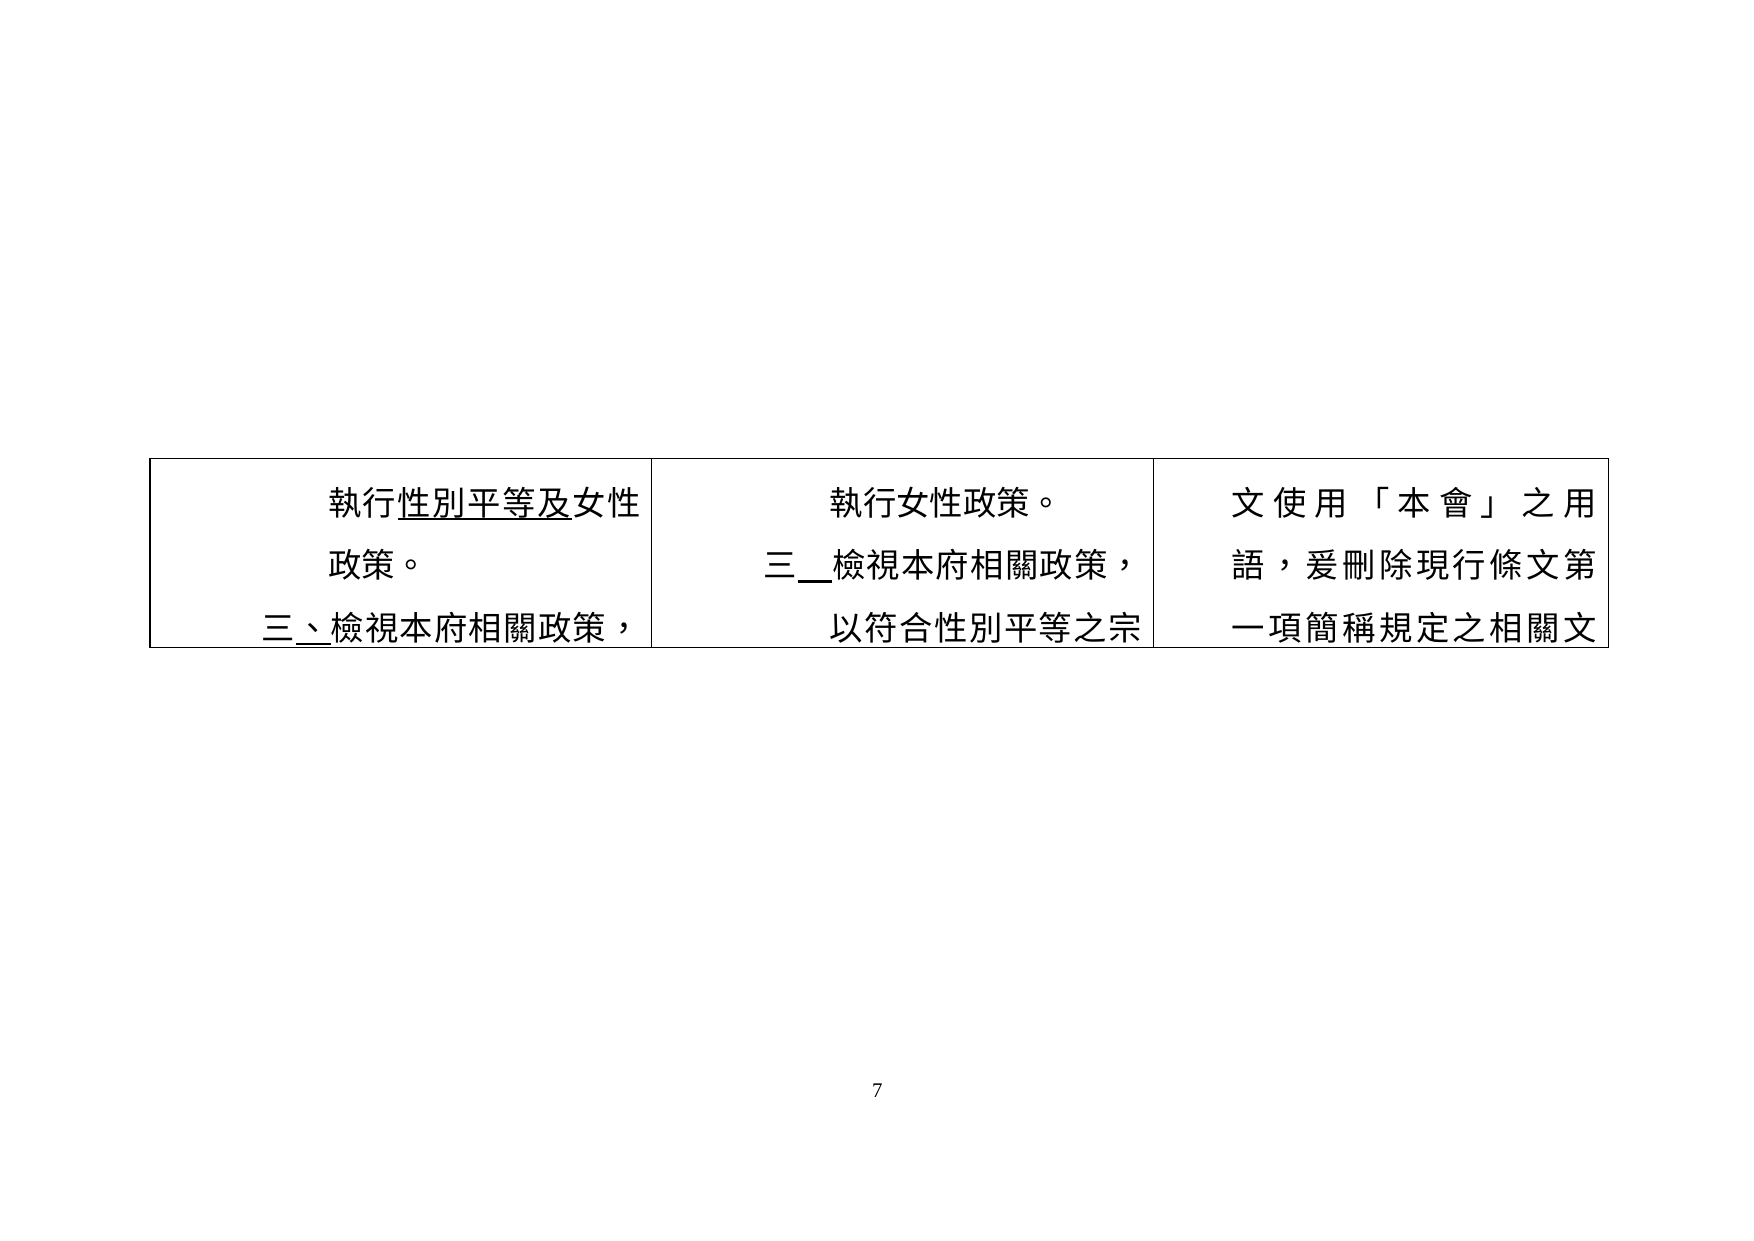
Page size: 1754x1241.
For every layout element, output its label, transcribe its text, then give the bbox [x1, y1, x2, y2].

table_cell 執行性別平等及女性政策。 三、檢視本府相關政策， [151, 459, 651, 647]
table_cell 執行女性政策。 三 檢視本府相關政策，以符合性別平等之宗 [652, 459, 1153, 647]
table_cell 文使用「本會」之用語，爰刪除現行條文第一項簡稱規定之相關文 [1154, 459, 1608, 647]
